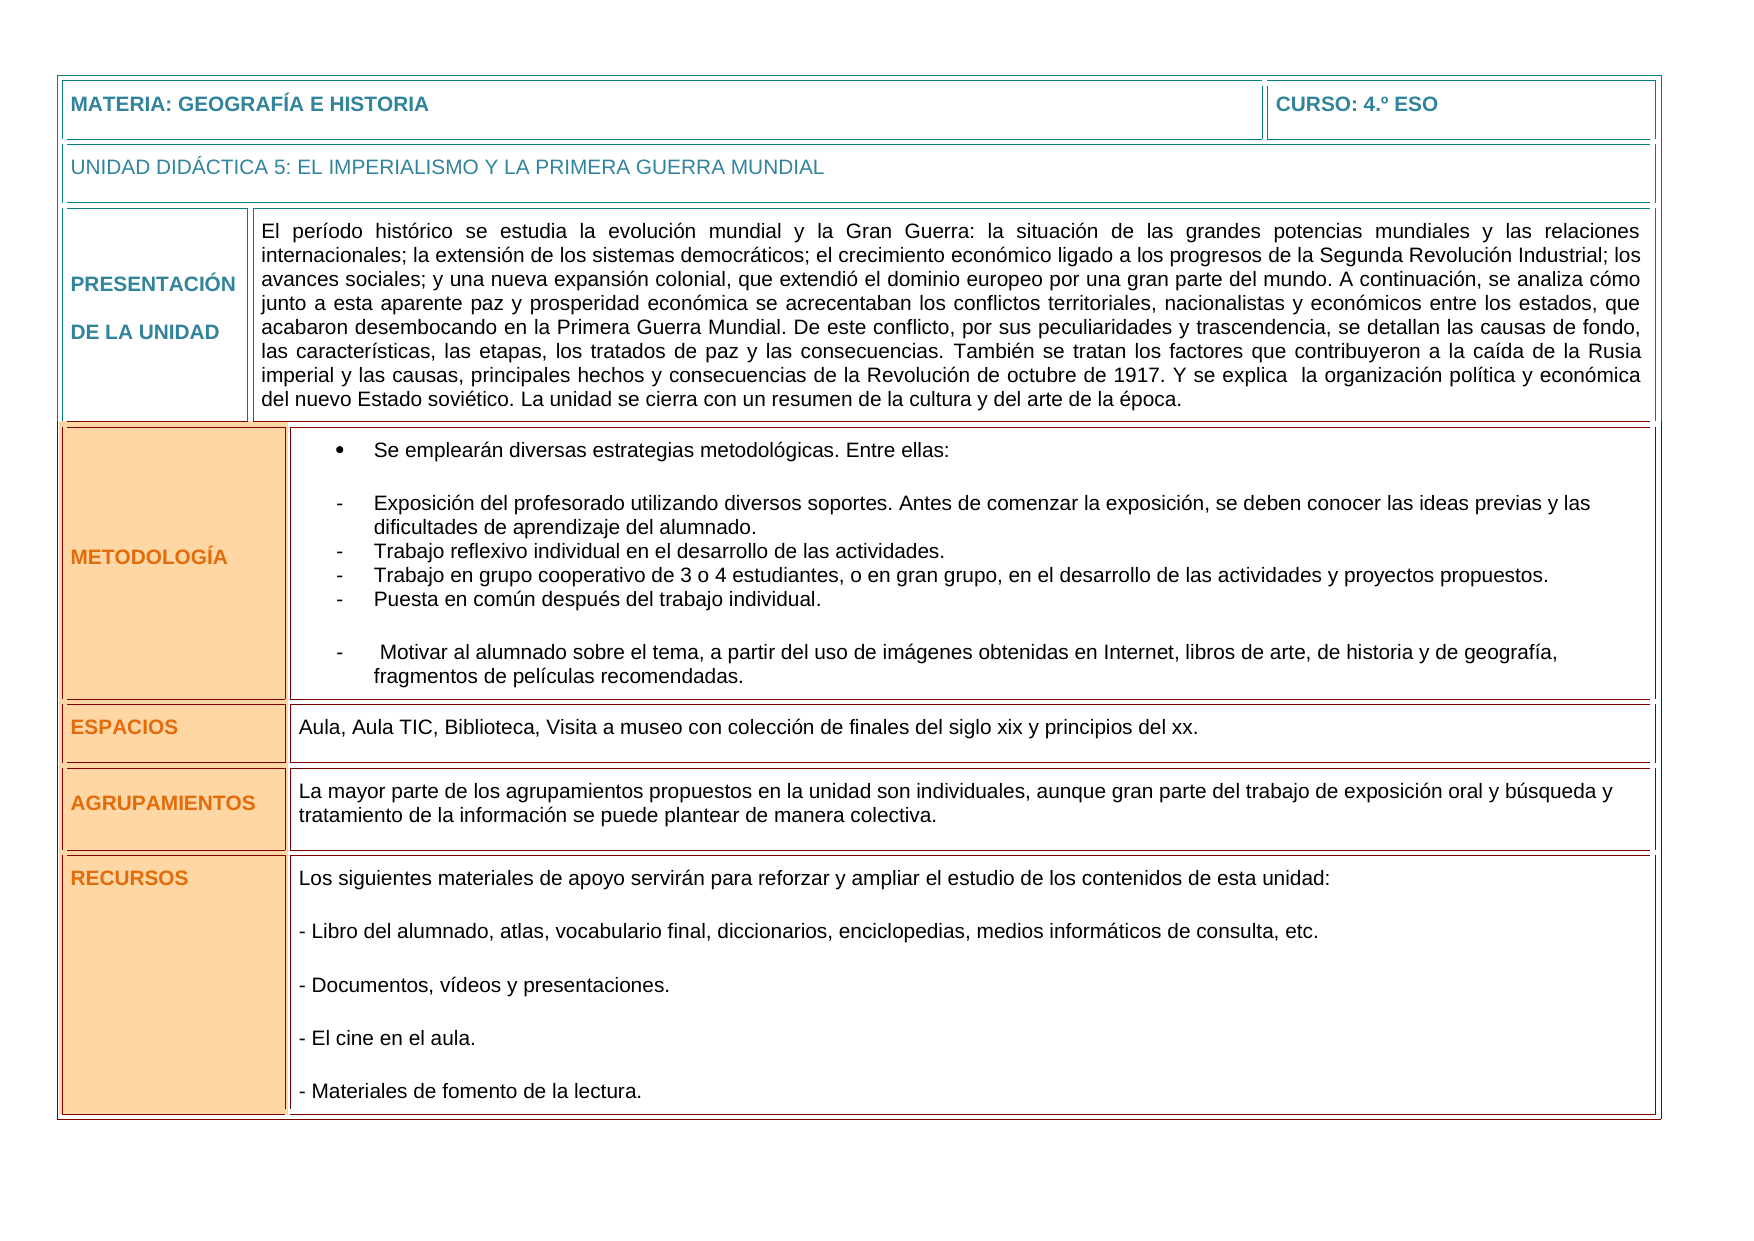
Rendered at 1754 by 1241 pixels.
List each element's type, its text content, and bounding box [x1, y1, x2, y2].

table_cell El período histórico se estudia la evolución mundial y la Gran Guerra: la situación de las grandes potencias mundiales y las relaciones internacionales; la extensión de los sistemas democráticos; el crecimiento económico ligado a los progresos de la Segunda Revolución Industrial; los avances sociales; y una nueva expansión colonial, que extendió el dominio europeo por una gran parte del mundo. A continuación, se analiza cómo junto a esta aparente paz y prosperidad económica se acrecentaban los conflictos territoriales, nacionalistas y económicos entre los estados, que acabaron desembocando en la Primera Guerra Mundial. De este conflicto, por sus peculiaridades y trascendencia, se detallan las causas de fondo, las características, las etapas, los tratados de paz y las consecuencias. También se tratan los factores que contribuyeron a la caída de la Rusia imperial y las causas, principales hechos y consecuencias de la Revolución de octubre de 1917. Y se explica la organización política y económica del nuevo Estado soviético. La unidad se cierra con un resumen de la cultura y del arte de la época. [250, 202, 1658, 421]
table_cell AGRUPAMIENTOS [59, 762, 288, 850]
table_header MATERIA: GEOGRAFÍA E HISTORIA [59, 76, 1265, 139]
table_cell ESPACIOS [59, 699, 288, 762]
table_cell La mayor parte de los agrupamientos propuestos en la unidad son individuales, aunque gran parte del trabajo de exposición oral y búsqueda y tratamiento de la información se puede plantear de manera colectiva. [288, 762, 1658, 850]
table_cell PRESENTACIÓN DE LA UNIDAD [59, 202, 250, 421]
table_cell Los siguientes materiales de apoyo servirán para reforzar y ampliar el estudio de los contenidos de esta unidad: - Libro del alumnado, atlas, vocabulario final, diccionarios, enciclopedias, medios informáticos de consulta, etc. - Documentos, vídeos y presentaciones. - El cine en el aula. - Materiales de fomento de la lectura. [288, 850, 1658, 1114]
table_cell METODOLOGÍA [59, 421, 288, 699]
table_cell UNIDAD DIDÁCTICA 5: EL IMPERIALISMO Y LA PRIMERA GUERRA MUNDIAL [59, 139, 1658, 202]
table_cell Aula, Aula TIC, Biblioteca, Visita a museo con colección de finales del siglo xix y principios del xx. [288, 699, 1658, 762]
table_cell RECURSOS [59, 850, 288, 1114]
table_cell Se emplearán diversas estrategias metodológicas. Entre ellas: Exposición del profesorado utilizando diversos soportes. Antes de comenzar la exposición, se deben conocer las ideas previas y las dificultades de aprendizaje del alumnado. Trabajo reflexivo individual en el desarrollo de las actividades. Trabajo en grupo cooperativo de 3 o 4 estudiantes, o en gran grupo, en el desarrollo de las actividades y proyectos propuestos. Puesta en común después del trabajo individual. Motivar al alumnado sobre el tema, a partir del uso de imágenes obtenidas en Internet, libros de arte, de historia y de geografía, fragmentos de películas recomendadas. [288, 421, 1658, 699]
table_header CURSO: 4.º ESO [1265, 76, 1658, 139]
